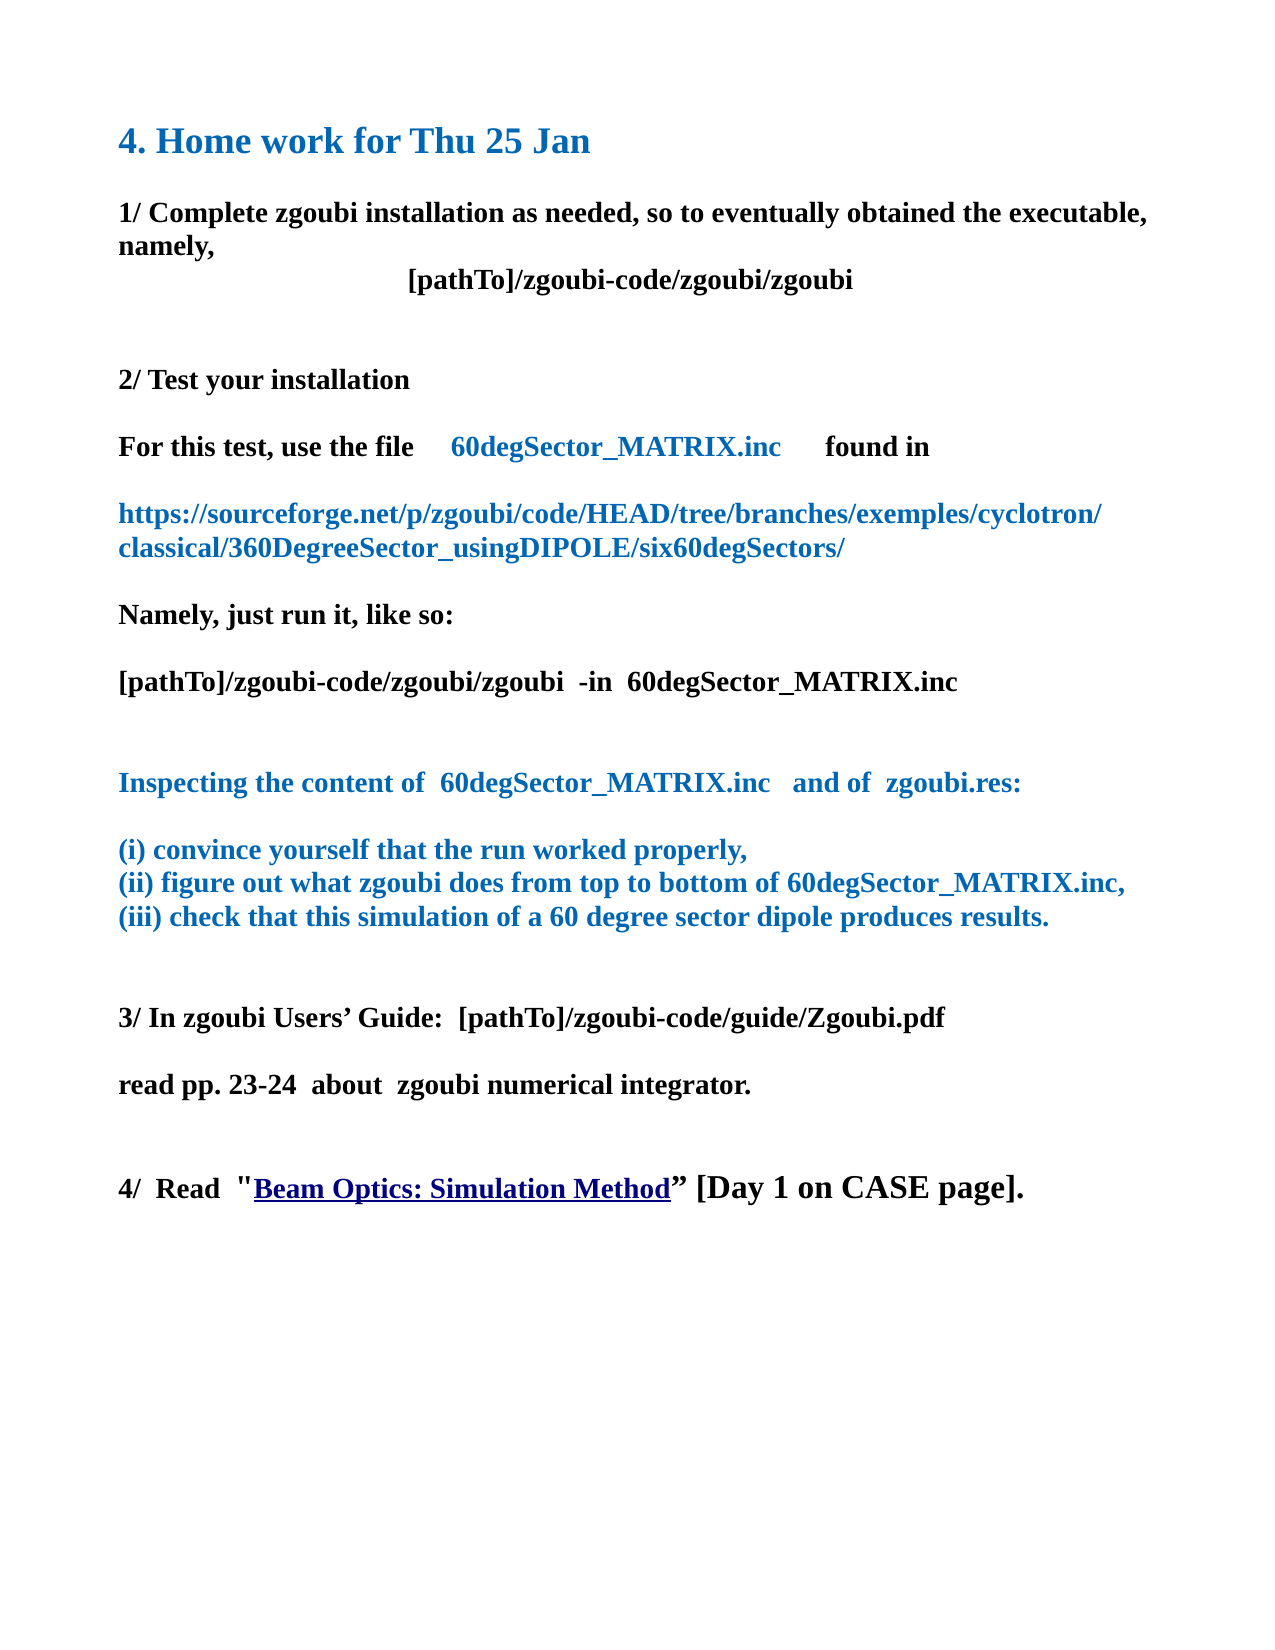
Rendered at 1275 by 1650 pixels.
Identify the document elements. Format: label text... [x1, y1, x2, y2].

text 1/ Complete zgoubi installation as needed, so to eventually obtained the executable, namely, [118, 195, 1157, 262]
text 3/ In zgoubi Users’ Guide: [pathTo]/zgoubi-code/guide/Zgoubi.pdf [118, 1000, 1157, 1033]
text 2/ Test your installation [118, 362, 1157, 396]
text (i) convince yourself that the run worked properly, [118, 832, 1157, 866]
text For this test, use the file 60degSector_MATRIX.inc found in [118, 429, 1157, 463]
text 4. Home work for Thu 25 Jan [118, 118, 1157, 161]
text read pp. 23-24 about zgoubi numerical integrator. [118, 1067, 1157, 1100]
text (ii) figure out what zgoubi does from top to bottom of 60degSector_MATRIX.inc, [118, 866, 1157, 899]
text (iii) check that this simulation of a 60 degree sector dipole produces results. [118, 899, 1157, 933]
text 4/ Read "Beam Optics: Simulation Method” [Day 1 on CASE page]. [118, 1167, 1157, 1206]
text Inspecting the content of 60degSector_MATRIX.inc and of zgoubi.res: [118, 765, 1157, 798]
text [pathTo]/zgoubi-code/zgoubi/zgoubi [118, 262, 1157, 295]
text https://sourceforge.net/p/zgoubi/code/HEAD/tree/branches/exemples/cyclotron/classical/360DegreeSector_usingDIPOLE/six60degSectors/ [118, 497, 1157, 564]
text [pathTo]/zgoubi-code/zgoubi/zgoubi -in 60degSector_MATRIX.inc [118, 664, 1157, 731]
text Namely, just run it, like so: [118, 597, 1157, 631]
